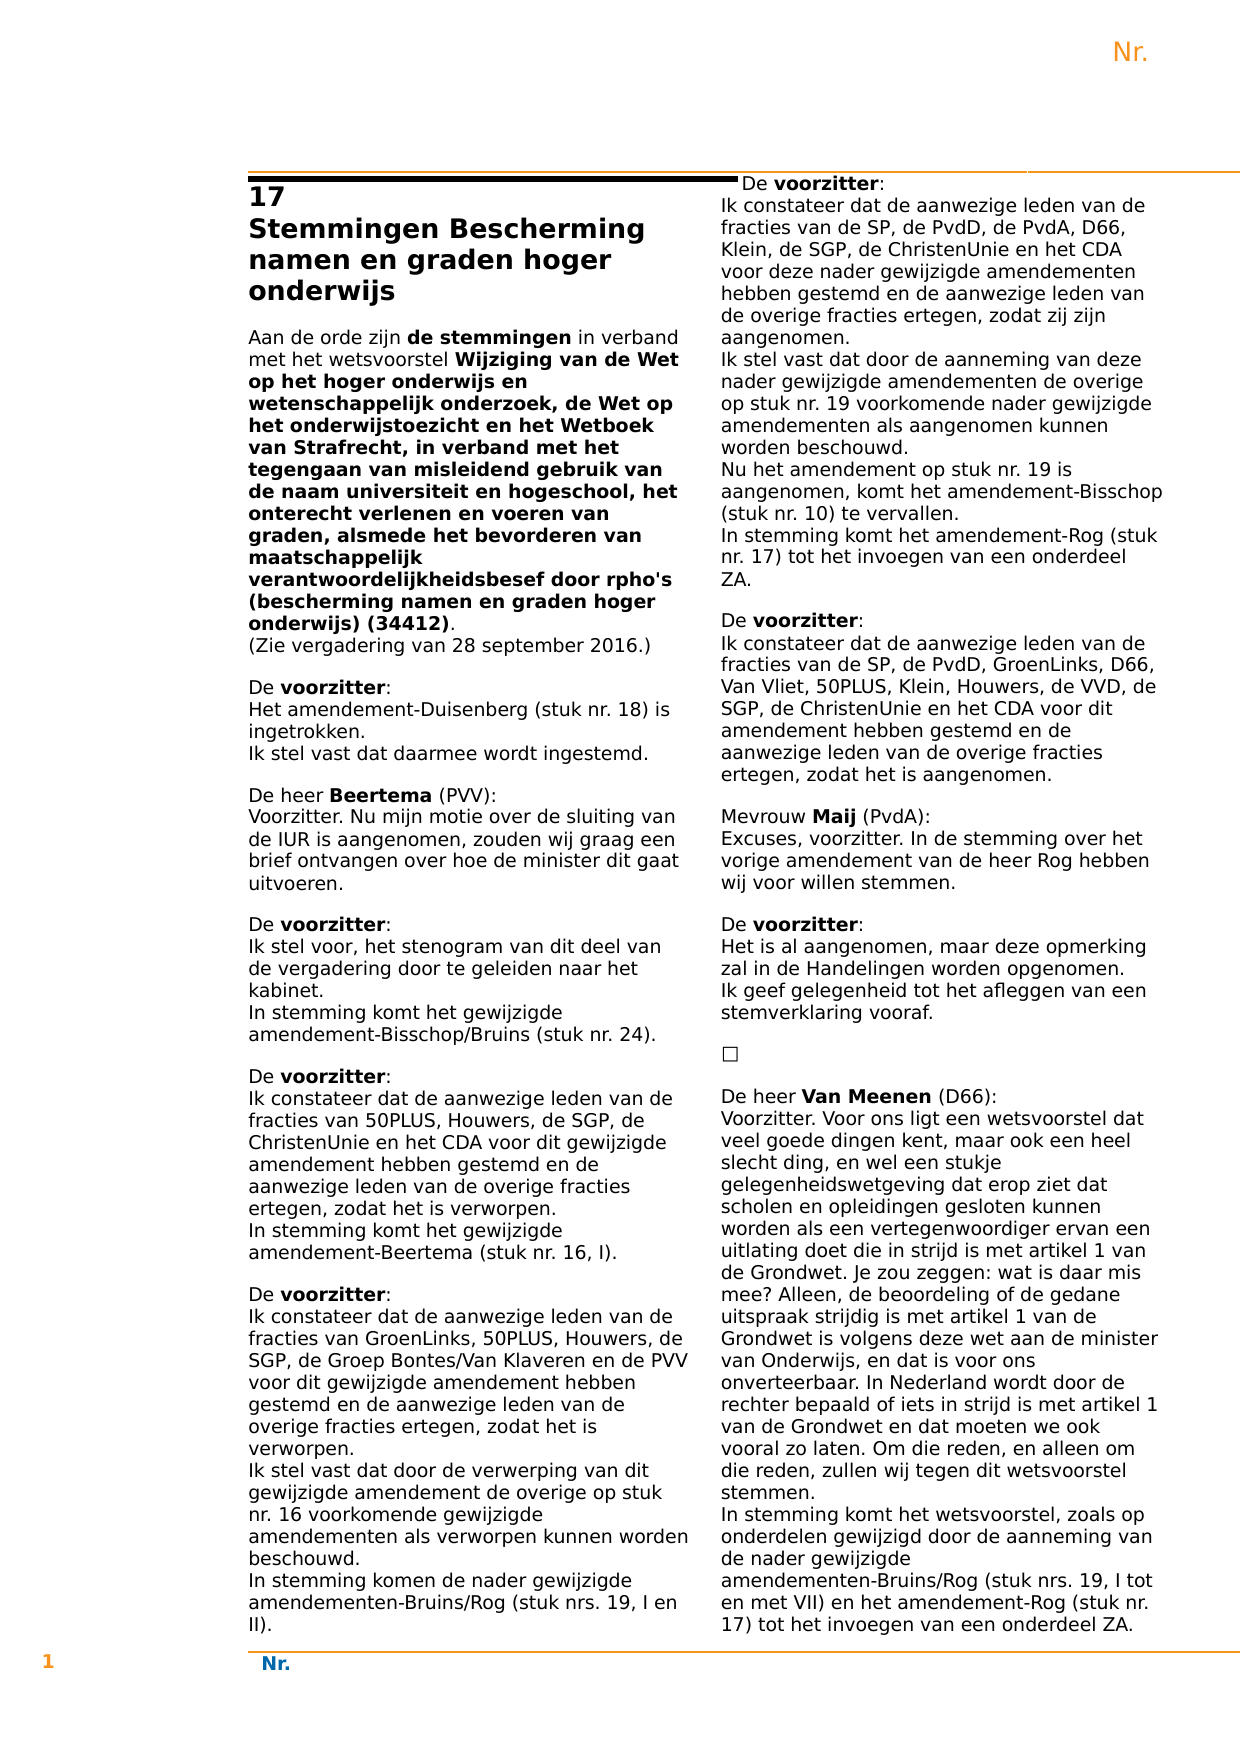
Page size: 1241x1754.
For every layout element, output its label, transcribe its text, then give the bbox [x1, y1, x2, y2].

text Ik constateer dat de aanwezige leden van de fracties van GroenLinks, 50PLUS, Houwers, de SGP, de Groep Bontes/Van Klaveren en de PVV voor dit gewijzigde amendement hebben gestemd en de aanwezige leden van de overige fracties ertegen, zodat het is verworpen. [248, 1306, 691, 1460]
text In stemming komt het amendement-Rog (stuk nr. 17) tot het invoegen van een onderdeel ZA. [721, 524, 1163, 590]
text De heer Beertema (PVV): [248, 784, 691, 806]
text De voorzitter: [721, 610, 1163, 632]
text Ik constateer dat de aanwezige leden van de fracties van de SP, de PvdD, de PvdA, D66, Klein, de SGP, de ChristenUnie en het CDA voor deze nader gewijzigde amendementen hebben gestemd en de aanwezige leden van de overige fracties ertegen, zodat zij zijn aangenomen. [721, 195, 1163, 349]
text Nu het amendement op stuk nr. 19 is aangenomen, komt het amendement-Bisschop (stuk nr. 10) te vervallen. [721, 458, 1163, 524]
text Mevrouw Maij (PvdA): [721, 806, 1163, 828]
text (Zie vergadering van 28 september 2016.) [248, 634, 691, 657]
text De heer Van Meenen (D66): [721, 1086, 1163, 1108]
text De voorzitter: [248, 914, 691, 936]
text De voorzitter: [721, 914, 1163, 936]
text De voorzitter: [248, 1284, 691, 1306]
text Ik stel vast dat door de aanneming van deze nader gewijzigde amendementen de overige op stuk nr. 19 voorkomende nader gewijzigde amendementen als aangenomen kunnen worden beschouwd. [721, 349, 1163, 458]
text Ik stel voor, het stenogram van dit deel van de vergadering door te geleiden naar het kabinet. [248, 936, 691, 1002]
text Voorzitter. Nu mijn motie over de sluiting van de IUR is aangenomen, zouden wij graag een brief ontvangen over hoe de minister dit gaat uitvoeren. [248, 806, 691, 894]
text In stemming komt het gewijzigde amendement-Bisschop/Bruins (stuk nr. 24). [248, 1002, 691, 1046]
text De voorzitter: [721, 173, 1163, 195]
text Aan de orde zijn de stemmingen in verband met het wetsvoorstel Wijziging van de Wet op het hoger onderwijs en wetenschappelijk onderzoek, de Wet op het onderwijstoezicht en het Wetboek van Strafrecht, in verband met het tegengaan van misleidend gebruik van de naam universiteit en hogeschool, het onterecht verlenen en voeren van graden, alsmede het bevorderen van maatschappelijk verantwoordelijkheidsbesef door rpho's (bescherming namen en graden hoger onderwijs) (34412). [248, 327, 691, 634]
text Ik constateer dat de aanwezige leden van de fracties van 50PLUS, Houwers, de SGP, de ChristenUnie en het CDA voor dit gewijzigde amendement hebben gestemd en de aanwezige leden van de overige fracties ertegen, zodat het is verworpen. [248, 1088, 691, 1220]
text Ik stel vast dat daarmee wordt ingestemd. [248, 742, 691, 764]
text De voorzitter: [248, 1066, 691, 1088]
text Ik stel vast dat door de verwerping van dit gewijzigde amendement de overige op stuk nr. 16 voorkomende gewijzigde amendementen als verworpen kunnen worden beschouwd. [248, 1460, 691, 1570]
text Ik geef gelegenheid tot het afleggen van een stemverklaring vooraf. [721, 980, 1163, 1024]
text Excuses, voorzitter. In de stemming over het vorige amendement van de heer Rog hebben wij voor willen stemmen. [721, 828, 1163, 894]
text Het amendement-Duisenberg (stuk nr. 18) is ingetrokken. [248, 698, 691, 742]
text Het is al aangenomen, maar deze opmerking zal in de Handelingen worden opgenomen. [721, 936, 1163, 980]
title 17 Stemmingen Bescherming namen en graden hoger onderwijs [248, 182, 691, 307]
text In stemming komt het wetsvoorstel, zoals op onderdelen gewijzigd door de aanneming van de nader gewijzigde amendementen-Bruins/Rog (stuk nrs. 19, I tot en met VII) en het amendement-Rog (stuk nr. 17) tot het invoegen van een onderdeel ZA. [721, 1504, 1163, 1636]
text De voorzitter: [248, 677, 691, 698]
text Voorzitter. Voor ons ligt een wetsvoorstel dat veel goede dingen kent, maar ook een heel slecht ding, en wel een stukje gelegenheidswetgeving dat erop ziet dat scholen en opleidingen gesloten kunnen worden als een vertegenwoordiger ervan een uitlating doet die in strijd is met artikel 1 van de Grondwet. Je zou zeggen: wat is daar mis mee? Alleen, de beoordeling of de gedane uitspraak strijdig is met artikel 1 van de Grondwet is volgens deze wet aan de minister van Onderwijs, en dat is voor ons onverteerbaar. In Nederland wordt door de rechter bepaald of iets in strijd is met artikel 1 van de Grondwet en dat moeten we ook vooral zo laten. Om die reden, en alleen om die reden, zullen wij tegen dit wetsvoorstel stemmen. [721, 1108, 1163, 1504]
text ⬜ [721, 1044, 1163, 1066]
text In stemming komt het gewijzigde amendement-Beertema (stuk nr. 16, I). [248, 1220, 691, 1264]
text Ik constateer dat de aanwezige leden van de fracties van de SP, de PvdD, GroenLinks, D66, Van Vliet, 50PLUS, Klein, Houwers, de VVD, de SGP, de ChristenUnie en het CDA voor dit amendement hebben gestemd en de aanwezige leden van de overige fracties ertegen, zodat het is aangenomen. [721, 632, 1163, 786]
text In stemming komen de nader gewijzigde amendementen-Bruins/Rog (stuk nrs. 19, I en II). [248, 1570, 691, 1636]
